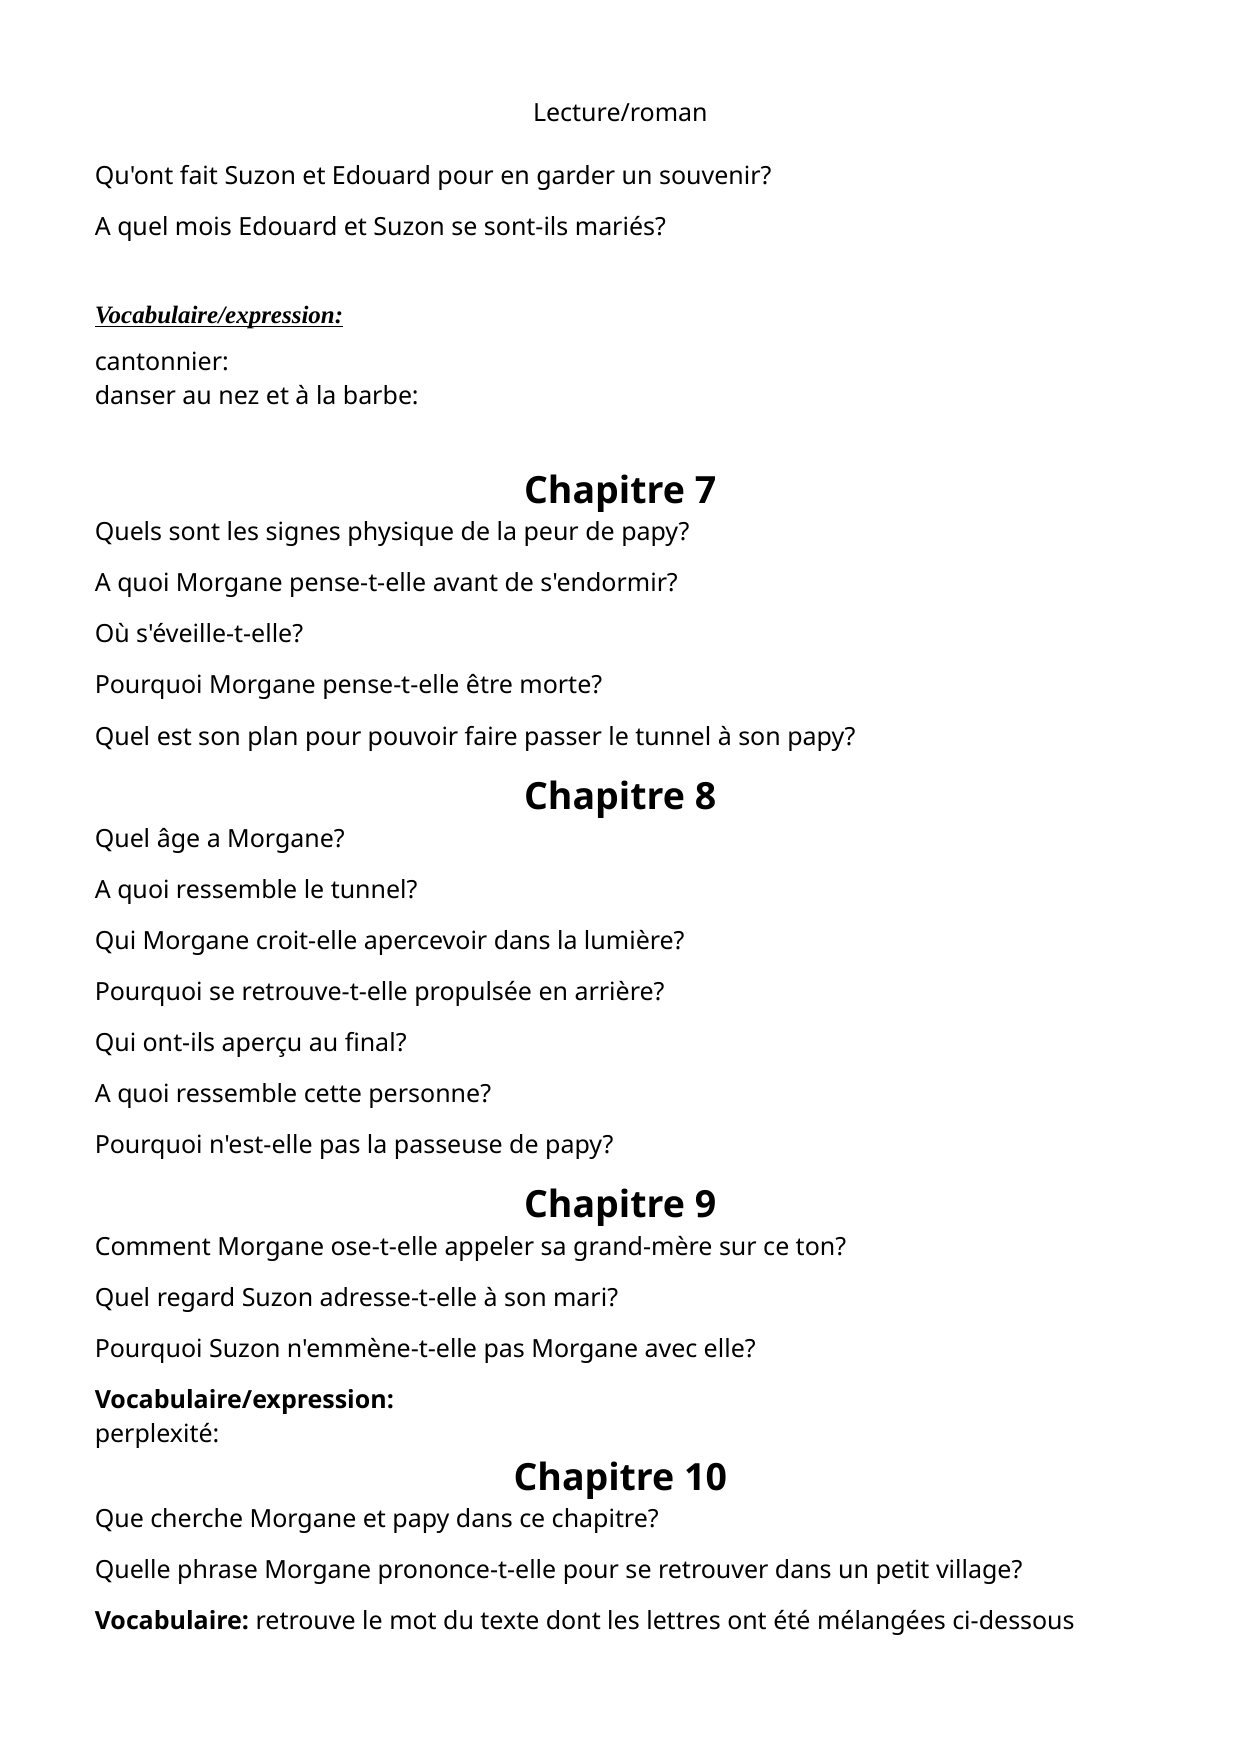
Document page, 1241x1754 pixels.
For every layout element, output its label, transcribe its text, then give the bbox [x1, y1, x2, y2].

text Pourquoi Morgane pense-t-elle être morte? [94, 667, 1146, 701]
text Que cherche Morgane et papy dans ce chapitre? [94, 1501, 1146, 1535]
text Où s'éveille-t-elle? [94, 616, 1146, 650]
text Quel âge a Morgane? [94, 820, 1146, 854]
text Qu'ont fait Suzon et Edouard pour en garder un souvenir? [94, 158, 1146, 192]
text danser au nez et à la barbe: [94, 378, 1146, 412]
text A quoi Morgane pense-t-elle avant de s'endormir? [94, 565, 1146, 599]
text A quoi ressemble cette personne? [94, 1075, 1146, 1109]
text Vocabulaire/expression: [94, 301, 1146, 329]
text A quel mois Edouard et Suzon se sont-ils mariés? [94, 209, 1146, 286]
text Quel est son plan pour pouvoir faire passer le tunnel à son papy? [94, 718, 1146, 752]
text cantonnier: [94, 344, 1146, 378]
text Pourquoi Suzon n'emmène-t-elle pas Morgane avec elle? [94, 1331, 1146, 1365]
text Quels sont les signes physique de la peur de papy? [94, 514, 1146, 548]
text Pourquoi n'est-elle pas la passeuse de papy? [94, 1126, 1146, 1161]
text Vocabulaire: retrouve le mot du texte dont les lettres ont été mélangées ci-dessous [94, 1603, 1146, 1637]
text Chapitre 9 [94, 1177, 1146, 1228]
text A quoi ressemble le tunnel? [94, 871, 1146, 905]
text Qui ont-ils aperçu au final? [94, 1024, 1146, 1058]
text Pourquoi se retrouve-t-elle propulsée en arrière? [94, 973, 1146, 1007]
text Quelle phrase Morgane prononce-t-elle pour se retrouver dans un petit village? [94, 1552, 1146, 1586]
text Comment Morgane ose-t-elle appeler sa grand-mère sur ce ton? [94, 1228, 1146, 1263]
text Vocabulaire/expression: [94, 1382, 1146, 1416]
text Qui Morgane croit-elle apercevoir dans la lumière? [94, 922, 1146, 956]
text Chapitre 7 [94, 412, 1146, 514]
text perplexité: [94, 1416, 1146, 1450]
text Quel regard Suzon adresse-t-elle à son mari? [94, 1279, 1146, 1314]
text Chapitre 8 [94, 769, 1146, 820]
text Chapitre 10 [94, 1450, 1146, 1501]
